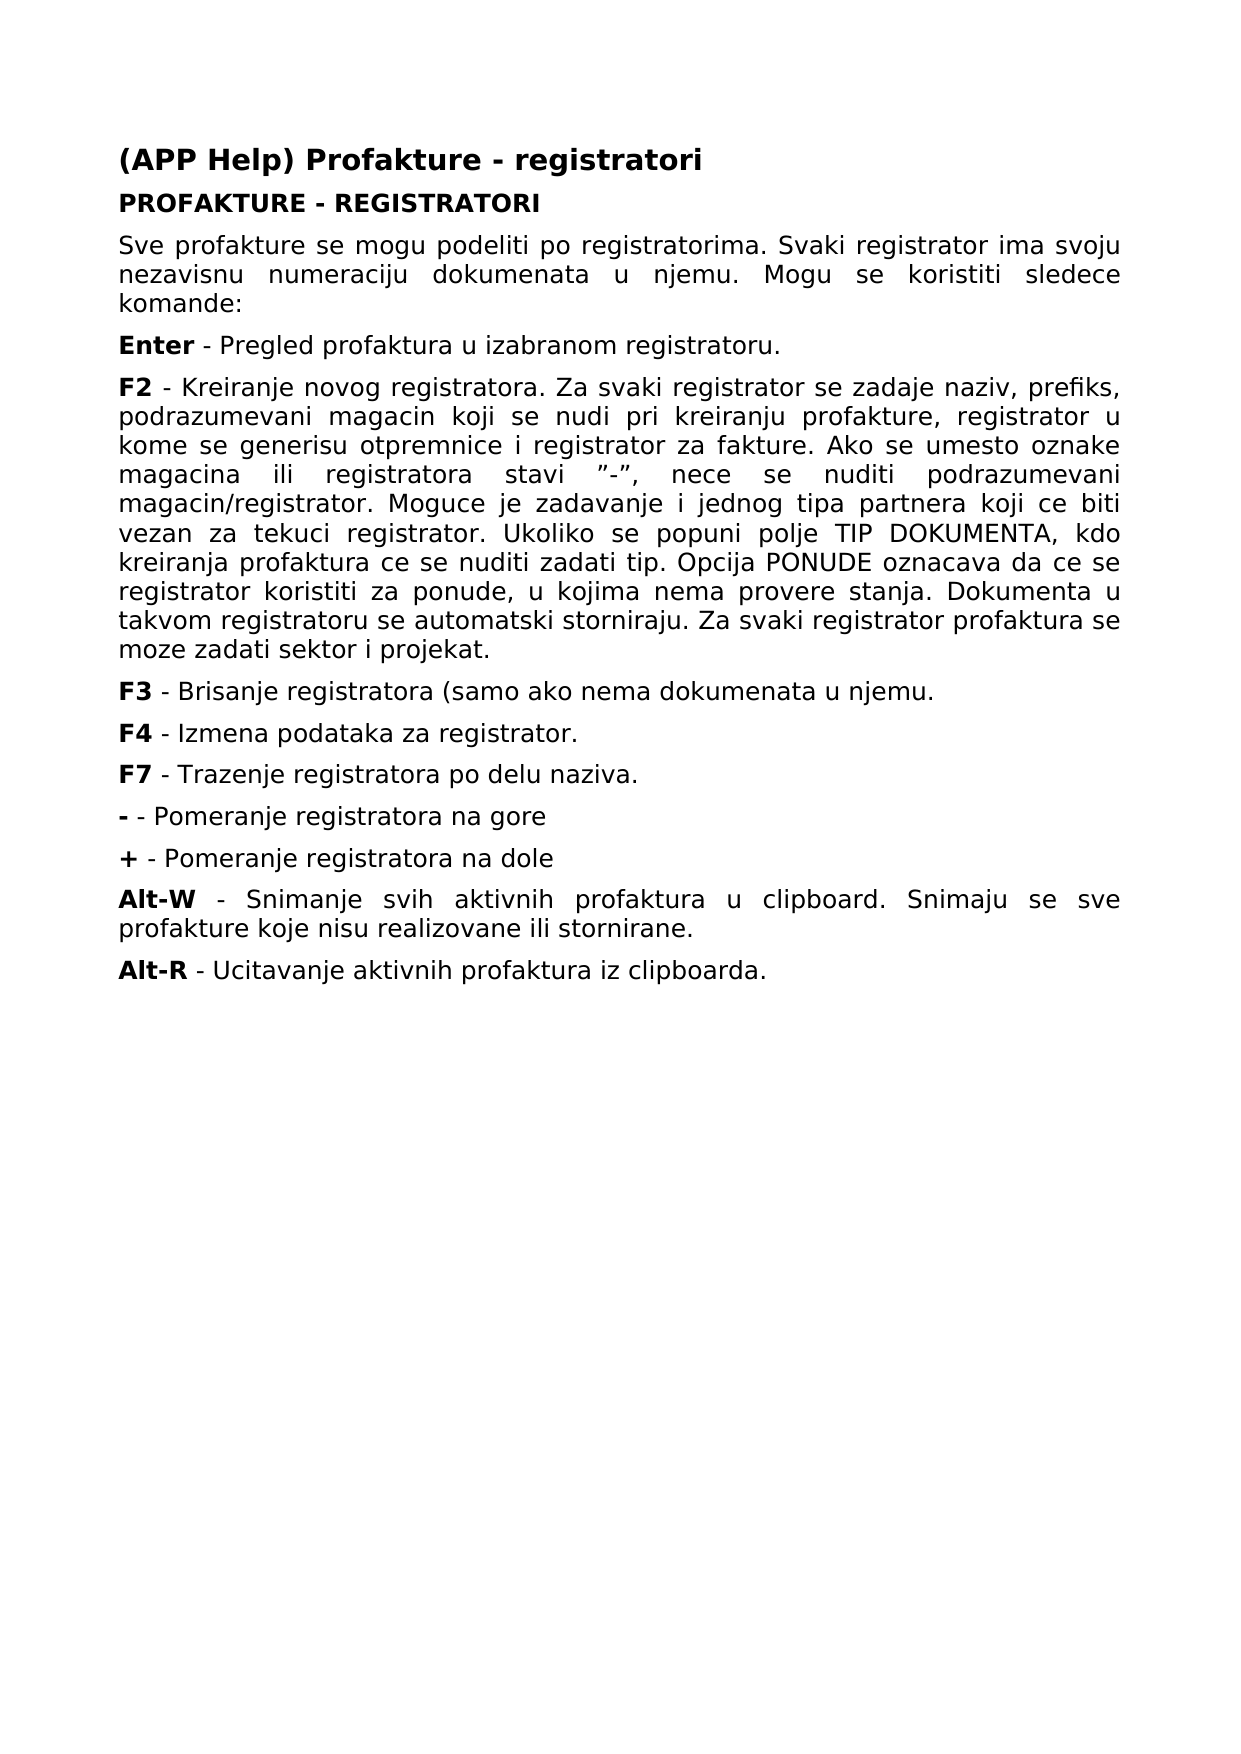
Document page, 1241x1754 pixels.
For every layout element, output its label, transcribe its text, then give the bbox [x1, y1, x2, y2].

text Enter - Pregled profaktura u izabranom registratoru. [118, 331, 1122, 360]
text F7 - Trazenje registratora po delu naziva. [118, 760, 1122, 789]
text Alt-W - Snimanje svih aktivnih profaktura u clipboard. Snimaju se sve profakture koje nisu realizovane ili stornirane. [118, 885, 1122, 944]
text Sve profakture se mogu podeliti po registratorima. Svaki registrator ima svoju nezavisnu numeraciju dokumenata u njemu. Mogu se koristiti sledece komande: [118, 231, 1122, 319]
text PROFAKTURE - REGISTRATORI [118, 189, 1122, 219]
subtitle (APP Help) Profakture - registratori [118, 143, 1122, 177]
text F2 - Kreiranje novog registratora. Za svaki registrator se zadaje naziv, prefiks, podrazumevani magacin koji se nudi pri kreiranju profakture, registrator u kome se generisu otpremnice i registrator za fakture. Ako se umesto oznake magacina ili registratora stavi ”-”, nece se nuditi podrazumevani magacin/registrator. Moguce je zadavanje i jednog tipa partnera koji ce biti vezan za tekuci registrator. Ukoliko se popuni polje TIP DOKUMENTA, kdo kreiranja profaktura ce se nuditi zadati tip. Opcija PONUDE oznacava da ce se registrator koristiti za ponude, u kojima nema provere stanja. Dokumenta u takvom registratoru se automatski storniraju. Za svaki registrator profaktura se moze zadati sektor i projekat. [118, 373, 1122, 664]
text + - Pomeranje registratora na dole [118, 844, 1122, 873]
text - - Pomeranje registratora na gore [118, 802, 1122, 831]
text F3 - Brisanje registratora (samo ako nema dokumenata u njemu. [118, 677, 1122, 706]
text F4 - Izmena podataka za registrator. [118, 719, 1122, 748]
text Alt-R - Ucitavanje aktivnih profaktura iz clipboarda. [118, 956, 1122, 985]
